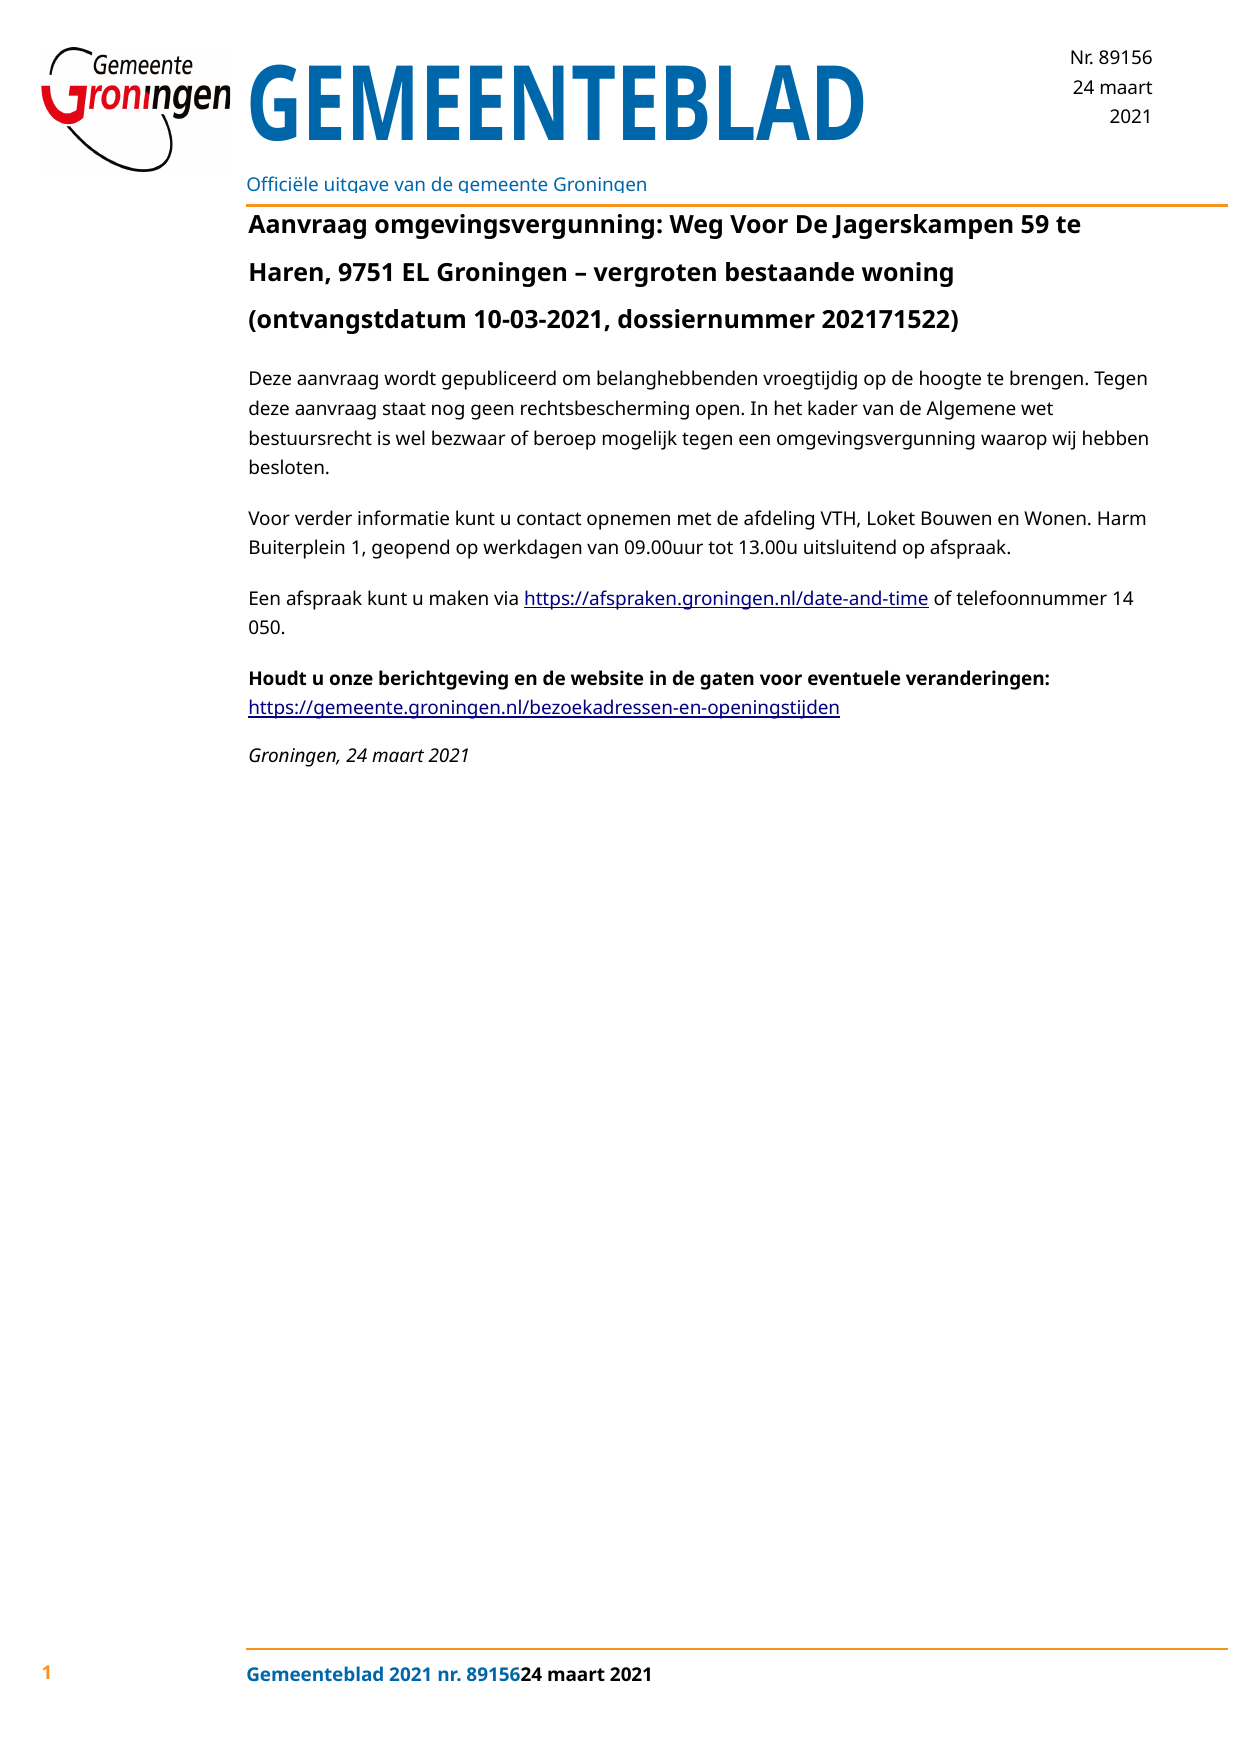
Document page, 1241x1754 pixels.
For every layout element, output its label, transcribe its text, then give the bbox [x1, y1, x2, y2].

text Deze aanvraag wordt gepubliceerd om belanghebbenden vroegtijdig op de hoogte te brengen. Tegen deze aanvraag staat nog geen rechtsbescherming open. In het kader van de Algemene wet bestuursrecht is wel bezwaar of beroep mogelijk tegen een omgevingsvergunning waarop wij hebben besloten. [248, 366, 1152, 480]
text Aanvraag omgevingsvergunning: Weg Voor De Jagerskampen 59 te Haren, 9751 EL Groningen – vergroten bestaande woning (ontvangstdatum 10-03-2021, dossiernummer 202171522) [248, 207, 1152, 336]
text Een afspraak kunt u maken via https://afspraken.groningen.nl/date-and-time of telefoonnummer 14 050. [248, 585, 1152, 640]
text Houdt u onze berichtgeving en de website in de gaten voor eventuele veranderingen: https://gemeente.groningen.nl/bezoekadressen-en-openingstijden [248, 665, 1152, 720]
text Groningen, 24 maart 2021 [248, 742, 1152, 768]
text Voor verder informatie kunt u contact opnemen met de afdeling VTH, Loket Bouwen en Wonen. Harm Buiterplein 1, geopend op werkdagen van 09.00uur tot 13.00u uitsluitend op afspraak. [248, 505, 1152, 560]
picture [41, 47, 231, 172]
